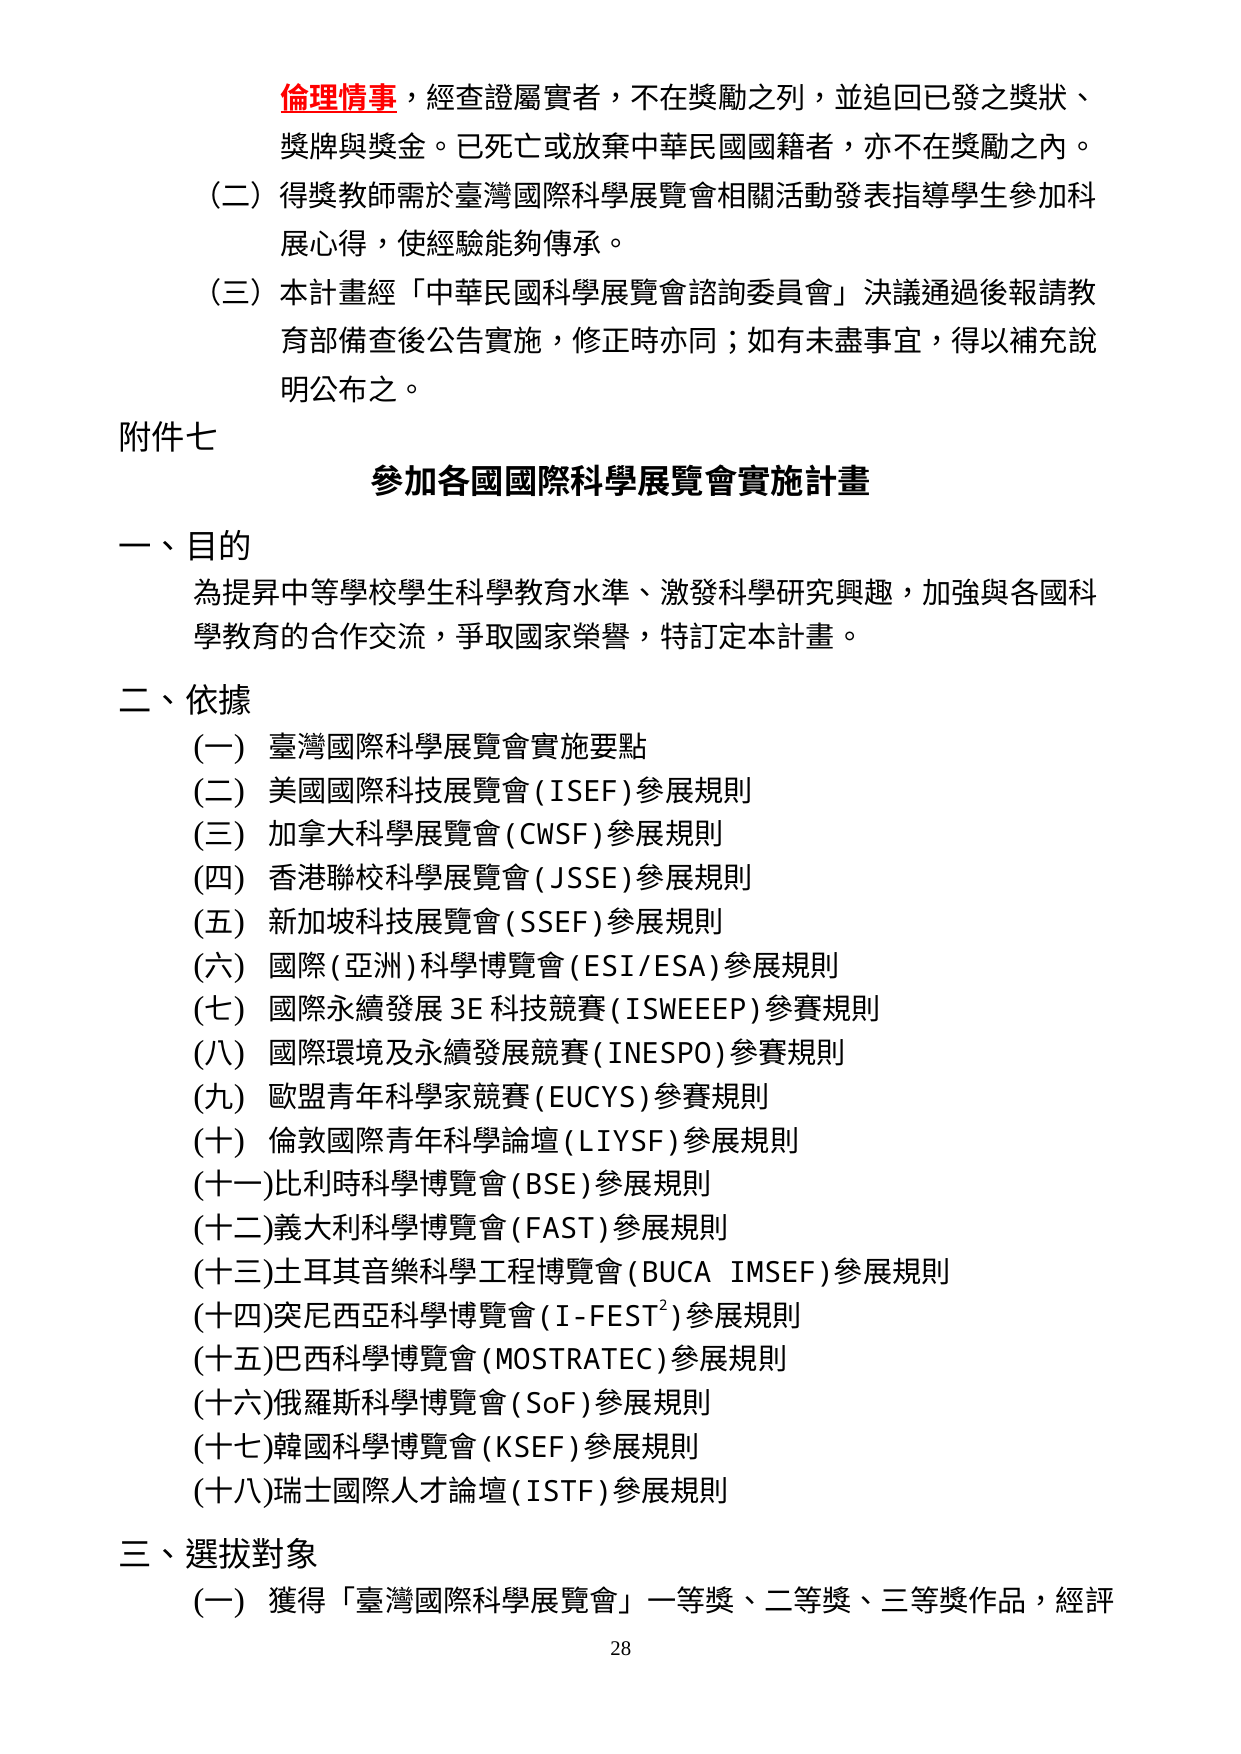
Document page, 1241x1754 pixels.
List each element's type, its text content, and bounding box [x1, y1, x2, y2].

list 巴西科學博覽會(MOSTRATEC)參展規則 [193, 1335, 1123, 1378]
list 美國國際科技展覽會(ISEF)參展規則 [193, 766, 1123, 810]
list 土耳其音樂科學工程博覽會(BUCA IMSEF)參展規則 [193, 1247, 1123, 1291]
list 獲得「臺灣國際科學展覽會」一等獎、二等獎、三等獎作品，經評 [193, 1576, 1123, 1620]
list 歐盟青年科學家競賽(EUCYS)參賽規則 [193, 1072, 1123, 1116]
list 加拿大科學展覽會(CWSF)參展規則 [193, 810, 1123, 853]
list 突尼西亞科學博覽會(I-FEST2)參展規則 [193, 1291, 1123, 1335]
text 倫理情事，經查證屬實者，不在獎勵之列，並追回已發之獎狀、獎牌與獎金。已死亡或放棄中華民國國籍者，亦不在獎勵之內。 [192, 75, 1123, 166]
list 倫敦國際青年科學論壇(LIYSF)參展規則 [193, 1116, 1123, 1160]
list 韓國科學博覽會(KSEF)參展規則 [193, 1422, 1123, 1466]
text 三、選拔對象 [118, 1526, 1123, 1576]
text （三）本計畫經「中華民國科學展覽會諮詢委員會」決議通過後報請教育部備查後公告實施，修正時亦同；如有未盡事宜，得以補充說明公布之。 [192, 269, 1123, 408]
list 臺灣國際科學展覽會實施要點 [193, 722, 1123, 766]
list 比利時科學博覽會(BSE)參展規則 [193, 1160, 1123, 1203]
text 為提昇中等學校學生科學教育水準、激發科學研究興趣，加強與各國科學教育的合作交流，爭取國家榮譽，特訂定本計畫。 [193, 568, 1123, 656]
list 義大利科學博覽會(FAST)參展規則 [193, 1203, 1123, 1247]
text （二）得獎教師需於臺灣國際科學展覽會相關活動發表指導學生參加科展心得，使經驗能夠傳承。 [192, 172, 1123, 263]
list 國際永續發展3E科技競賽(ISWEEEP)參賽規則 [193, 985, 1123, 1028]
list 新加坡科技展覽會(SSEF)參展規則 [193, 897, 1123, 941]
text 二、依據 [118, 672, 1123, 722]
list 俄羅斯科學博覽會(SoF)參展規則 [193, 1378, 1123, 1422]
list 國際(亞洲)科學博覽會(ESI/ESA)參展規則 [193, 941, 1123, 985]
list 瑞士國際人才論壇(ISTF)參展規則 [193, 1466, 1123, 1510]
text 附件七 [118, 415, 1123, 458]
list 國際環境及永續發展競賽(INESPO)參賽規則 [193, 1028, 1123, 1072]
text 一、目的 [118, 518, 1123, 568]
text 參加各國國際科學展覽會實施計畫 [118, 458, 1123, 502]
list 香港聯校科學展覽會(JSSE)參展規則 [193, 853, 1123, 897]
